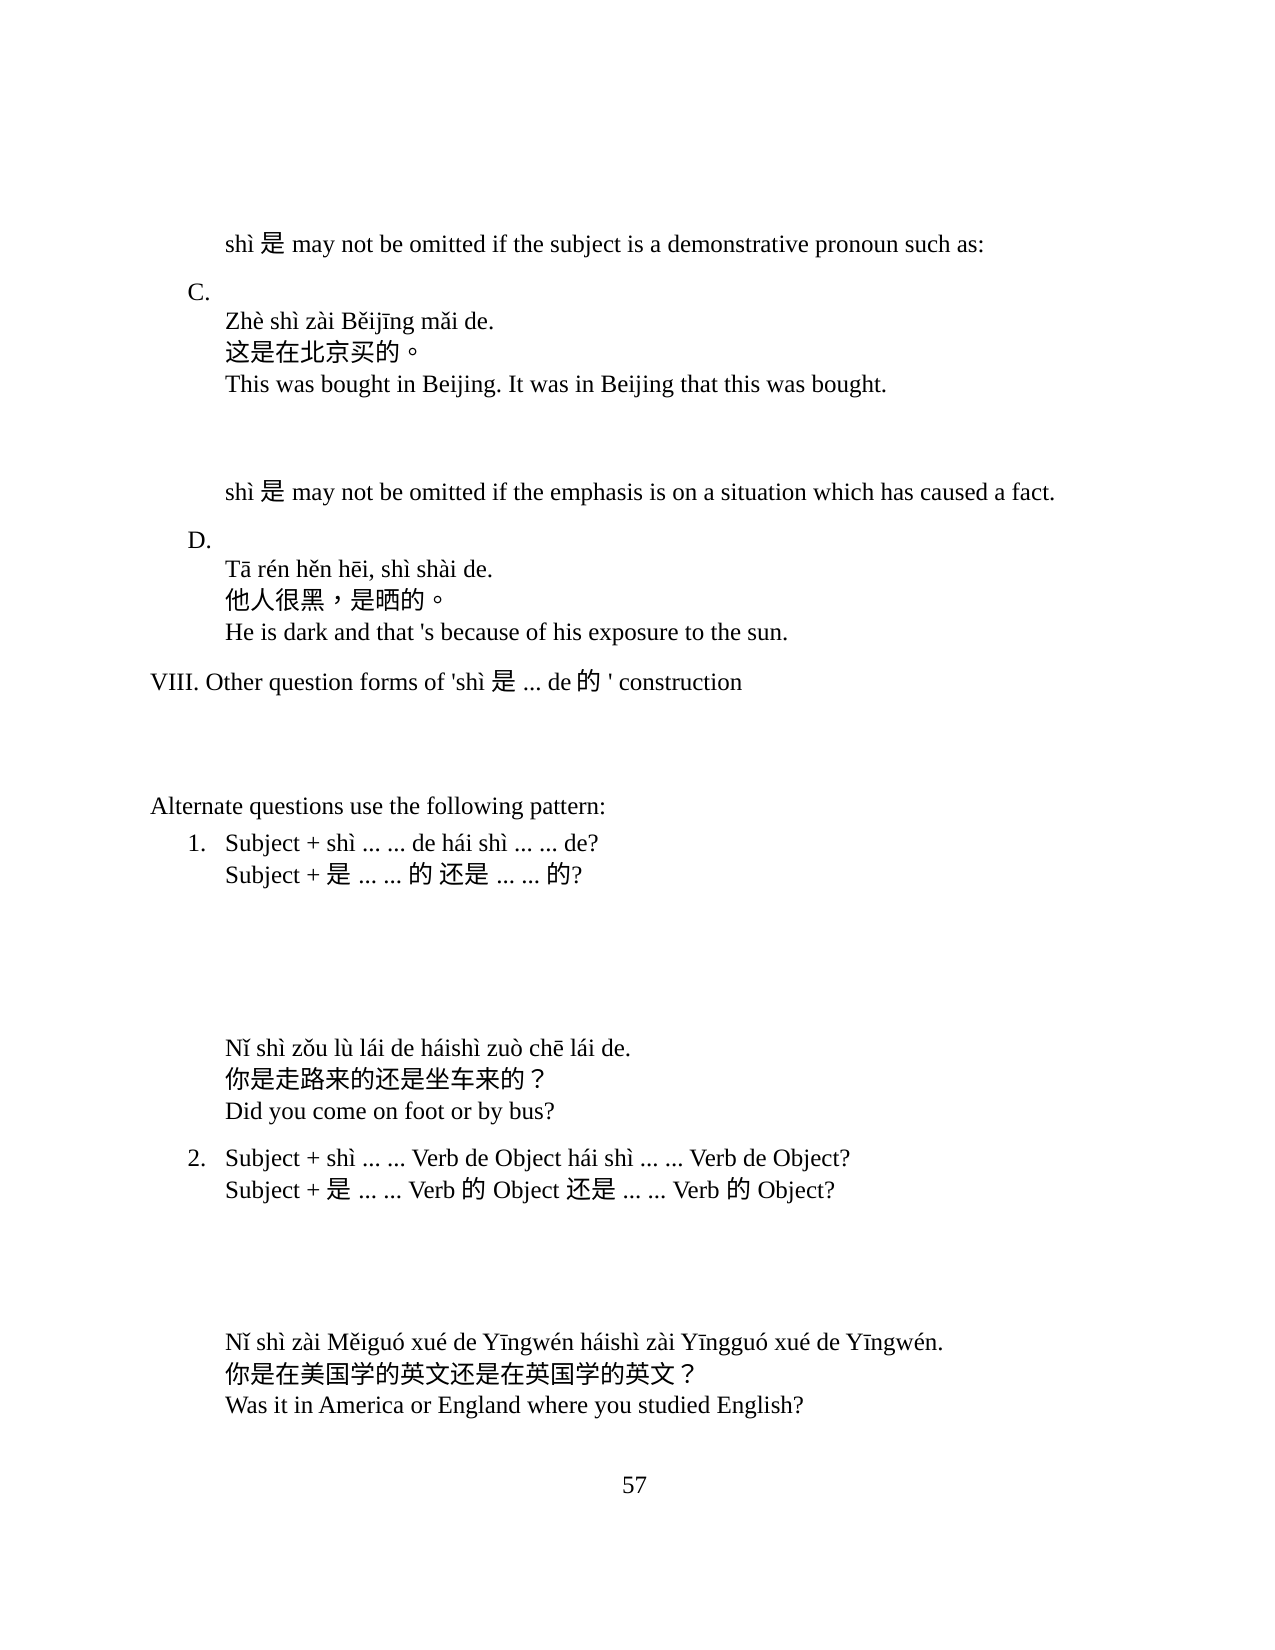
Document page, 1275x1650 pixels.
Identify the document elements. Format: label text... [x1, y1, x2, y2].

text VIII. Other question forms of 'shì 是 ... de的 ' construction [150, 663, 1125, 697]
text Alternate questions use the following pattern: [150, 791, 1125, 819]
list Nǐ shì zǒu lù lái de háishì zuò chē lái de. 你是走路来的还是坐车来的？ Did you come on foot or by bus? [187, 1004, 1125, 1125]
list Subject + shì ... ... de hái shì ... ... de? Subject + 是 ... ... 的 还是 ... ... 的? [187, 828, 1125, 920]
list [187, 150, 1125, 207]
list Tā rén hěn hēi, shì shài de. 他人很黑，是晒的。 He is dark and that 's because of his exposure to the sun. [187, 525, 1125, 645]
list shì 是 may not be omitted if the subject is a demonstrative pronoun such as: [187, 225, 1125, 259]
list Nǐ shì zài Měiguó xué de Yīngwén háishì zài Yīngguó xué de Yīngwén. 你是在美国学的英文还是在英国学的英文？ Was it in America or England where you studied English? [187, 1299, 1125, 1419]
list shì 是 may not be omitted if the emphasis is on a situation which has caused a fact. [187, 473, 1125, 507]
list Zhè shì zài Běijīng mǎi de. 这是在北京买的。 This was bought in Beijing. It was in Beijing that this was bought. [187, 277, 1125, 455]
list Subject + shì ... ... Verb de Object hái shì ... ... Verb de Object? Subject + 是 ... ... Verb 的 Object 还是 ... ... Verb 的 Object? [187, 1143, 1125, 1205]
